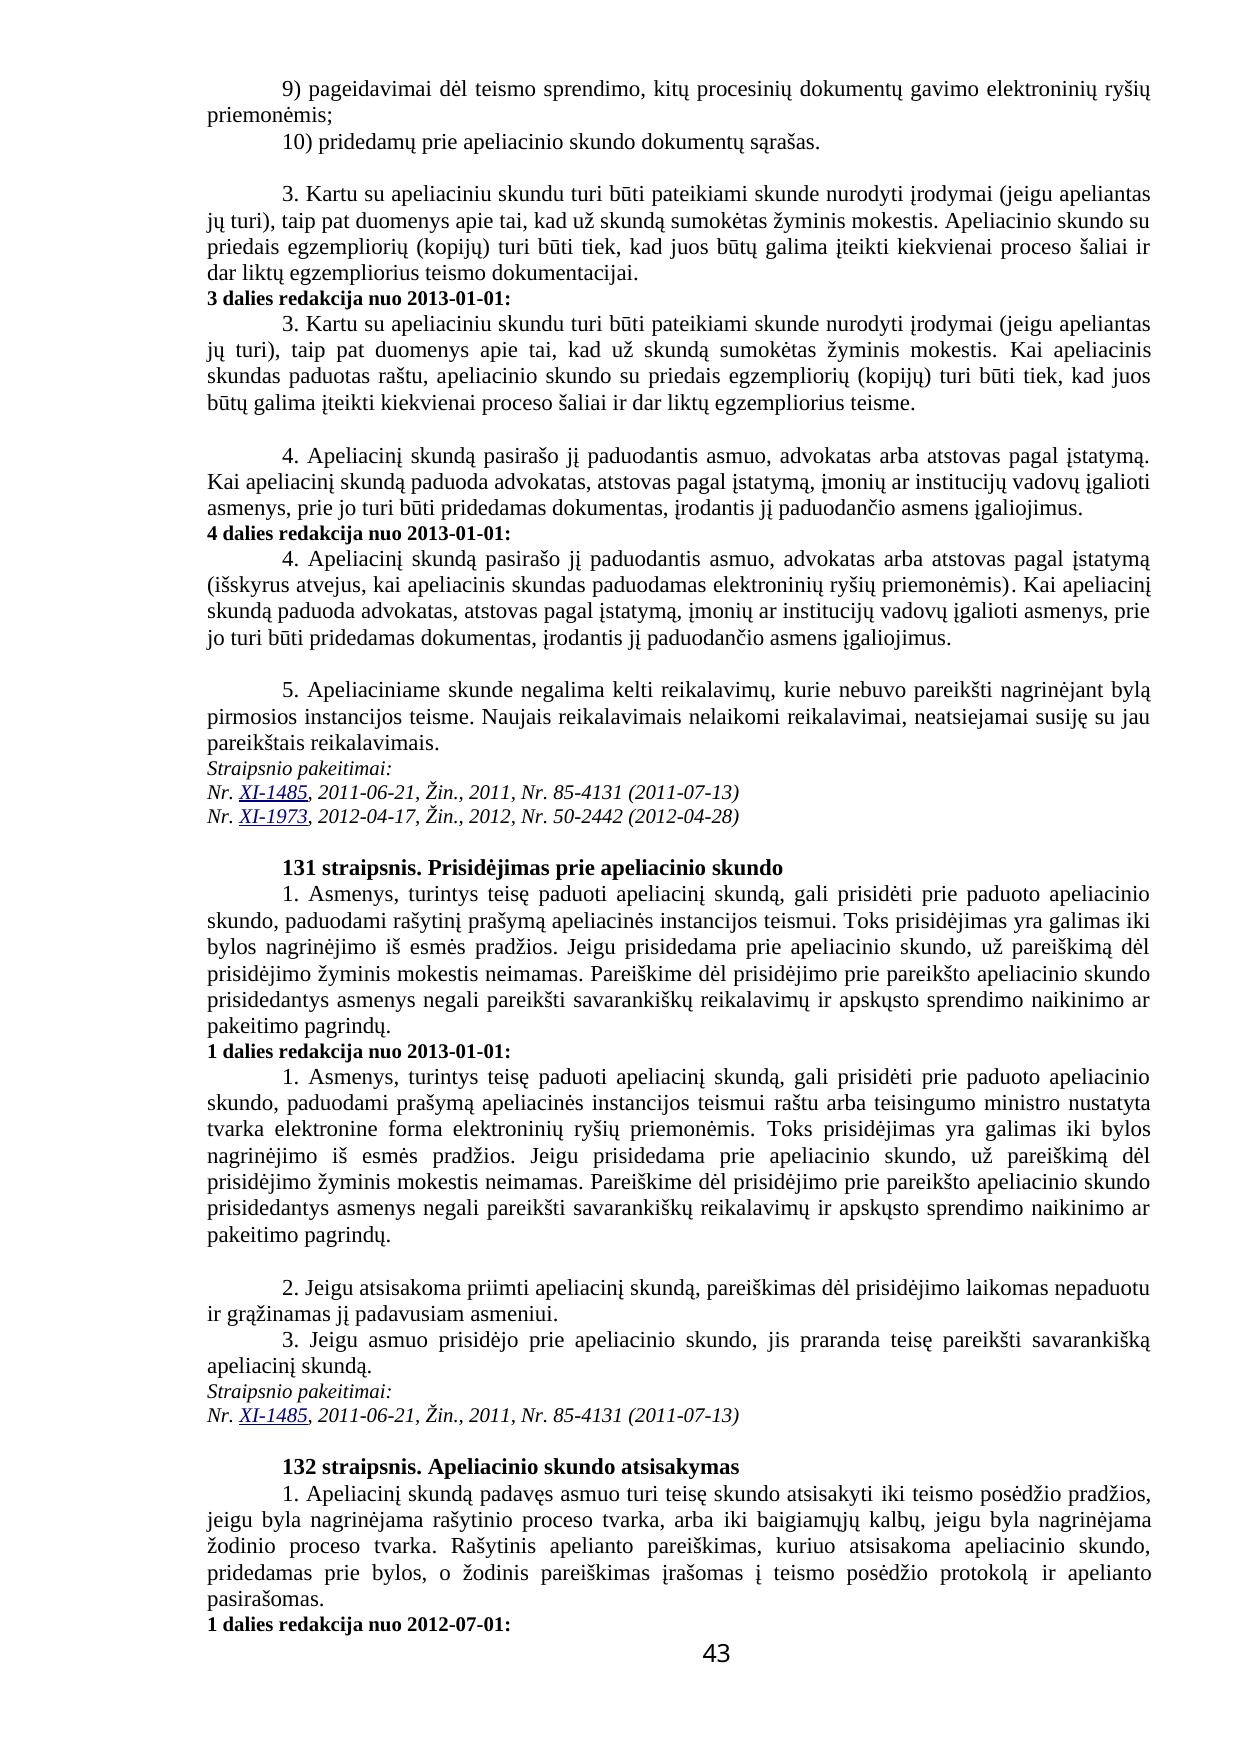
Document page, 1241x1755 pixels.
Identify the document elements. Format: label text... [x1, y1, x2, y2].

text 3. Kartu su apeliaciniu skundu turi būti pateikiami skunde nurodyti įrodymai (jeigu apeliantas jų turi), taip pat duomenys apie tai, kad už skundą sumokėtas žyminis mokestis. Apeliacinio skundo su priedais egzempliorių (kopijų) turi būti tiek, kad juos būtų galima įteikti kiekvienai proceso šaliai ir dar liktų egzempliorius teismo dokumentacijai. [207, 180, 1152, 286]
text 3 dalies redakcija nuo 2013-01-01: [207, 286, 1152, 310]
text 4 dalies redakcija nuo 2013-01-01: [207, 521, 1152, 545]
text 1. Asmenys, turintys teisę paduoti apeliacinį skundą, gali prisidėti prie paduoto apeliacinio skundo, paduodami rašytinį prašymą apeliacinės instancijos teismui. Toks prisidėjimas yra galimas iki bylos nagrinėjimo iš esmės pradžios. Jeigu prisidedama prie apeliacinio skundo, už pareiškimą dėl prisidėjimo žyminis mokestis neimamas. Pareiškime dėl prisidėjimo prie pareikšto apeliacinio skundo prisidedantys asmenys negali pareikšti savarankiškų reikalavimų ir apskųsto sprendimo naikinimo ar pakeitimo pagrindų. [207, 881, 1152, 1039]
text 1. Asmenys, turintys teisę paduoti apeliacinį skundą, gali prisidėti prie paduoto apeliacinio skundo, paduodami prašymą apeliacinės instancijos teismui raštu arba teisingumo ministro nustatyta tvarka elektronine forma elektroninių ryšių priemonėmis. Toks prisidėjimas yra galimas iki bylos nagrinėjimo iš esmės pradžios. Jeigu prisidedama prie apeliacinio skundo, už pareiškimą dėl prisidėjimo žyminis mokestis neimamas. Pareiškime dėl prisidėjimo prie pareikšto apeliacinio skundo prisidedantys asmenys negali pareikšti savarankiškų reikalavimų ir apskųsto sprendimo naikinimo ar pakeitimo pagrindų. [207, 1063, 1152, 1247]
text Straipsnio pakeitimai: [207, 756, 1152, 780]
text 3. Jeigu asmuo prisidėjo prie apeliacinio skundo, jis praranda teisę pareikšti savarankišką apeliacinį skundą. [207, 1326, 1152, 1379]
text 5. Apeliaciniame skunde negalima kelti reikalavimų, kurie nebuvo pareikšti nagrinėjant bylą pirmosios instancijos teisme. Naujais reikalavimais nelaikomi reikalavimai, neatsiejamai susiję su jau pareikštais reikalavimais. [207, 677, 1152, 756]
text 4. Apeliacinį skundą pasirašo jį paduodantis asmuo, advokatas arba atstovas pagal įstatymą. Kai apeliacinį skundą paduoda advokatas, atstovas pagal įstatymą, įmonių ar institucijų vadovų įgalioti asmenys, prie jo turi būti pridedamas dokumentas, įrodantis jį paduodančio asmens įgaliojimus. [207, 442, 1152, 521]
text 4. Apeliacinį skundą pasirašo jį paduodantis asmuo, advokatas arba atstovas pagal įstatymą (išskyrus atvejus, kai apeliacinis skundas paduodamas elektroninių ryšių priemonėmis). Kai apeliacinį skundą paduoda advokatas, atstovas pagal įstatymą, įmonių ar institucijų vadovų įgalioti asmenys, prie jo turi būti pridedamas dokumentas, įrodantis jį paduodančio asmens įgaliojimus. [207, 545, 1152, 650]
text 10) pridedamų prie apeliacinio skundo dokumentų sąrašas. [207, 128, 1152, 154]
text 1. Apeliacinį skundą padavęs asmuo turi teisę skundo atsisakyti iki teismo posėdžio pradžios, jeigu byla nagrinėjama rašytinio proceso tvarka, arba iki baigiamųjų kalbų, jeigu byla nagrinėjama žodinio proceso tvarka. Rašytinis apelianto pareiškimas, kuriuo atsisakoma apeliacinio skundo, pridedamas prie bylos, o žodinis pareiškimas įrašomas į teismo posėdžio protokolą ir apelianto pasirašomas. [207, 1480, 1152, 1612]
text 9) pageidavimai dėl teismo sprendimo, kitų procesinių dokumentų gavimo elektroninių ryšių priemonėmis; [207, 75, 1152, 128]
text Nr. XI-1485, 2011-06-21, Žin., 2011, Nr. 85-4131 (2011-07-13) [207, 780, 1152, 804]
text 132 straipsnis. Apeliacinio skundo atsisakymas [207, 1453, 1152, 1480]
text 131 straipsnis. Prisidėjimas prie apeliacinio skundo [207, 854, 1152, 881]
text Nr. XI-1485, 2011-06-21, Žin., 2011, Nr. 85-4131 (2011-07-13) [207, 1403, 1152, 1427]
text Straipsnio pakeitimai: [207, 1379, 1152, 1403]
text 1 dalies redakcija nuo 2013-01-01: [207, 1039, 1152, 1063]
text 3. Kartu su apeliaciniu skundu turi būti pateikiami skunde nurodyti įrodymai (jeigu apeliantas jų turi), taip pat duomenys apie tai, kad už skundą sumokėtas žyminis mokestis. Kai apeliacinis skundas paduotas raštu, apeliacinio skundo su priedais egzempliorių (kopijų) turi būti tiek, kad juos būtų galima įteikti kiekvienai proceso šaliai ir dar liktų egzempliorius teisme. [207, 310, 1152, 415]
text Nr. XI-1973, 2012-04-17, Žin., 2012, Nr. 50-2442 (2012-04-28) [207, 804, 1152, 828]
text 1 dalies redakcija nuo 2012-07-01: [207, 1612, 1152, 1636]
text 2. Jeigu atsisakoma priimti apeliacinį skundą, pareiškimas dėl prisidėjimo laikomas nepaduotu ir grąžinamas jį padavusiam asmeniui. [207, 1273, 1152, 1326]
